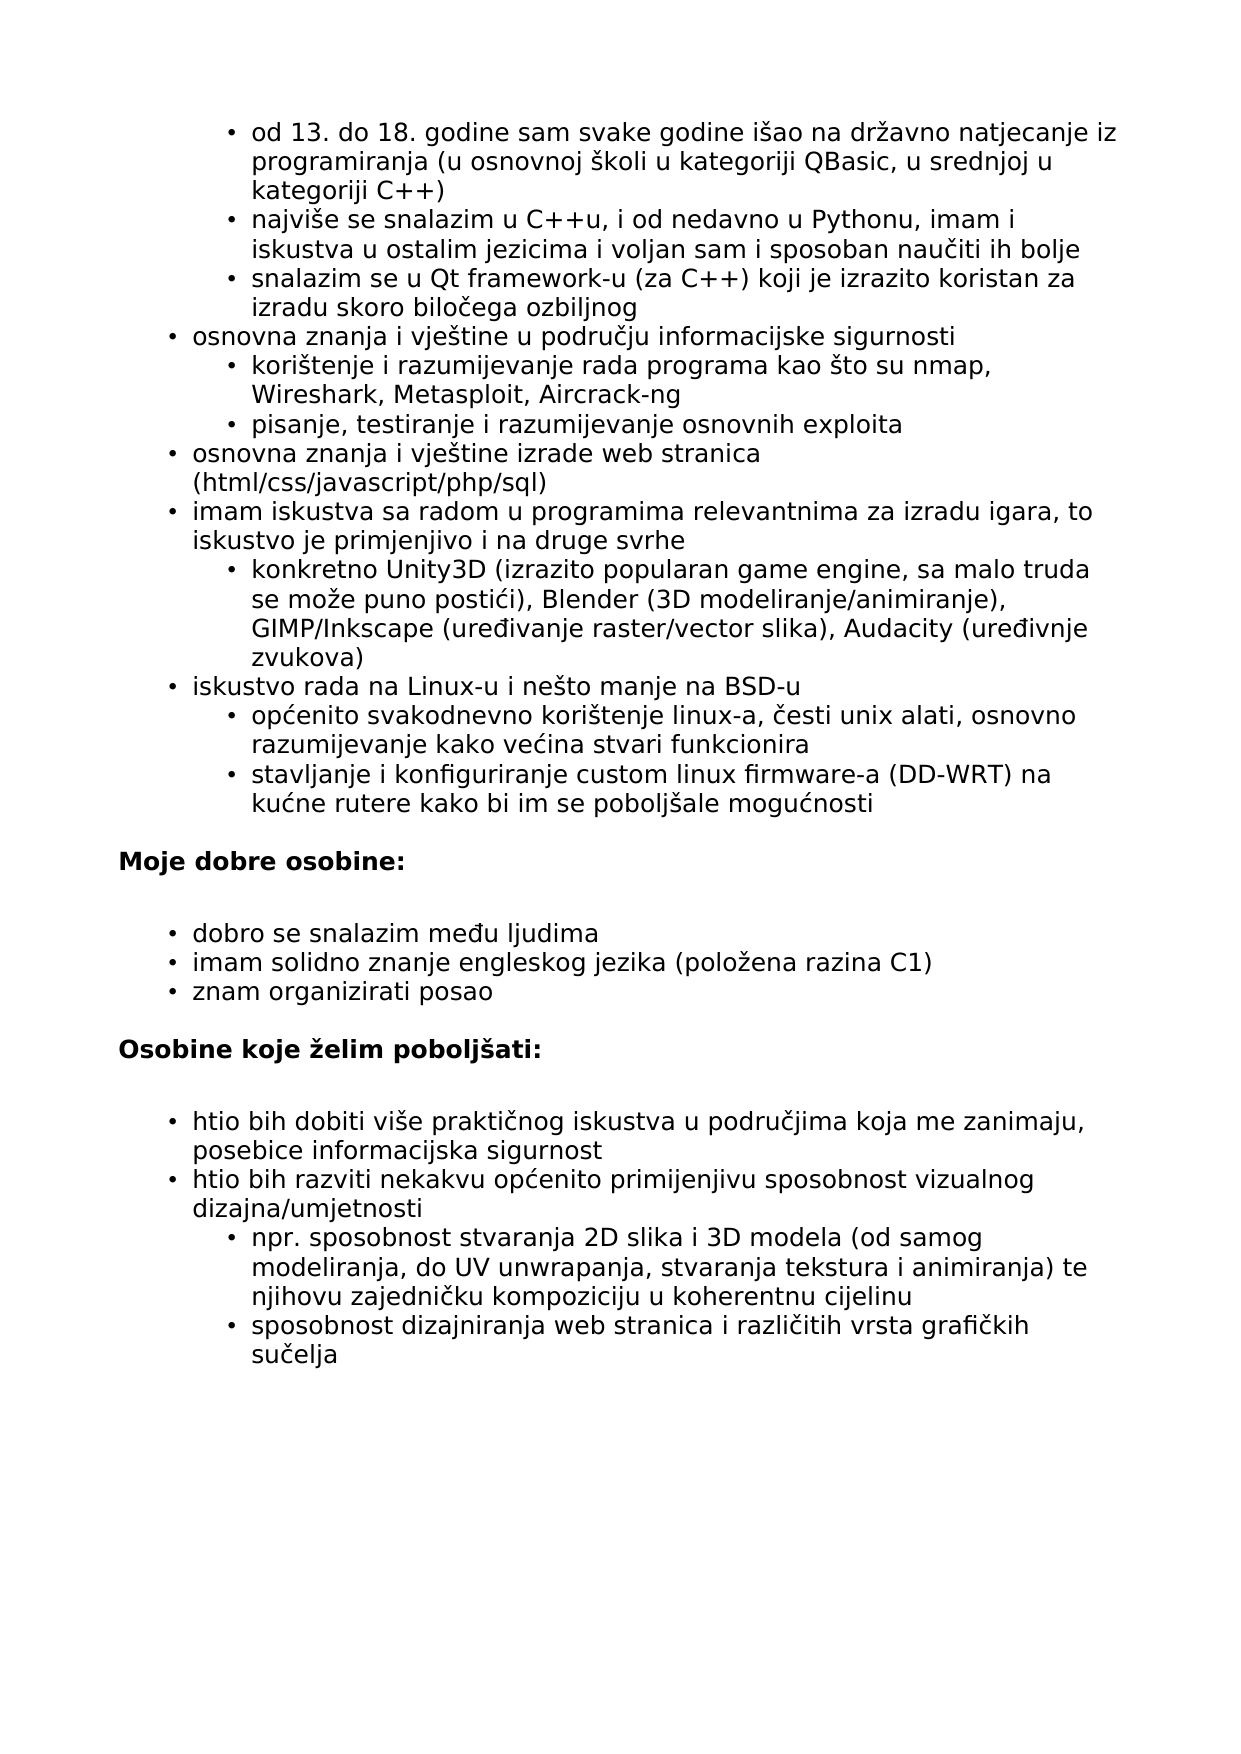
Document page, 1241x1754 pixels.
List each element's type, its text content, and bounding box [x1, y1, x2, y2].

list konkretno Unity3D (izrazito popularan game engine, sa malo truda se može puno postići), Blender (3D modeliranje/animiranje), GIMP/Inkscape (uređivanje raster/vector slika), Audacity (uređivnje zvukova) [236, 556, 1122, 672]
list pisanje, testiranje i razumijevanje osnovnih exploita [236, 410, 1122, 439]
list općenito svakodnevno korištenje linux-a, česti unix alati, osnovno razumijevanje kako većina stvari funkcionira [236, 701, 1122, 760]
list npr. sposobnost stvaranja 2D slika i 3D modela (od samog modeliranja, do UV unwrapanja, stvaranja tekstura i animiranja) te njihovu zajedničku kompoziciju u koherentnu cijelinu [236, 1223, 1122, 1311]
text Moje dobre osobine: [118, 848, 1122, 877]
list htio bih dobiti više praktičnog iskustva u područjima koja me zanimaju, posebice informacijska sigurnost [177, 1107, 1122, 1165]
list znam organizirati posao [177, 977, 1122, 1006]
list dobro se snalazim među ljudima [177, 919, 1122, 948]
list imam iskustva sa radom u programima relevantnima za izradu igara, to iskustvo je primjenjivo i na druge svrhe [177, 497, 1122, 556]
list stavljanje i konfiguriranje custom linux firmware-a (DD-WRT) na kućne rutere kako bi im se poboljšale mogućnosti [236, 760, 1122, 818]
list iskustvo rada na Linux-u i nešto manje na BSD-u [177, 672, 1122, 701]
list korištenje i razumijevanje rada programa kao što su nmap, Wireshark, Metasploit, Aircrack-ng [236, 351, 1122, 410]
list sposobnost dizajniranja web stranica i različitih vrsta grafičkih sučelja [236, 1311, 1122, 1369]
list od 13. do 18. godine sam svake godine išao na državno natjecanje iz programiranja (u osnovnoj školi u kategoriji QBasic, u srednjoj u kategoriji C++) [236, 118, 1122, 206]
text Osobine koje želim poboljšati: [118, 1036, 1122, 1065]
list najviše se snalazim u C++u, i od nedavno u Pythonu, imam i iskustva u ostalim jezicima i voljan sam i sposoban naučiti ih bolje [236, 206, 1122, 264]
list osnovna znanja i vještine izrade web stranica (html/css/javascript/php/sql) [177, 439, 1122, 497]
list osnovna znanja i vještine u području informacijske sigurnosti [177, 322, 1122, 351]
list htio bih razviti nekakvu općenito primijenjivu sposobnost vizualnog dizajna/umjetnosti [177, 1165, 1122, 1223]
list snalazim se u Qt framework-u (za C++) koji je izrazito koristan za izradu skoro biločega ozbiljnog [236, 264, 1122, 322]
list imam solidno znanje engleskog jezika (položena razina C1) [177, 948, 1122, 977]
